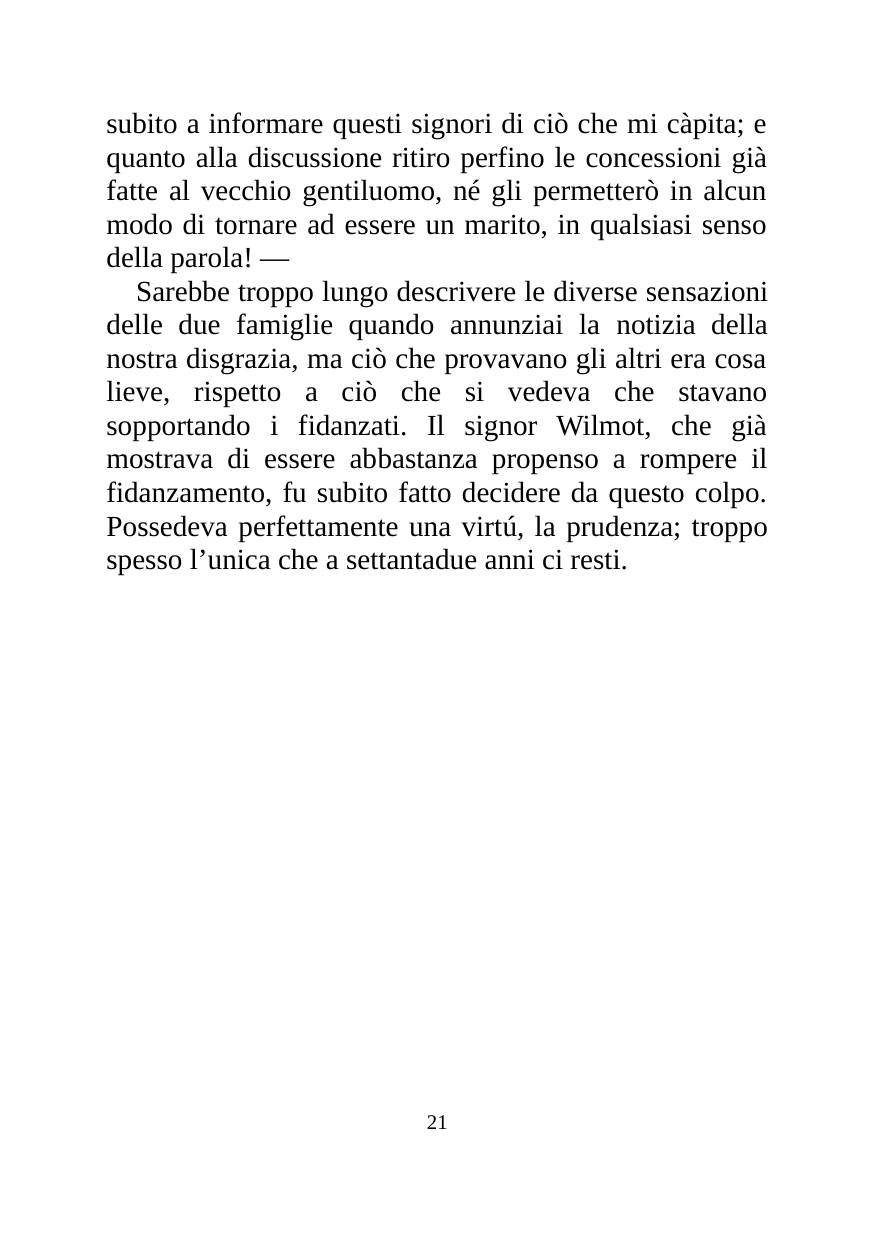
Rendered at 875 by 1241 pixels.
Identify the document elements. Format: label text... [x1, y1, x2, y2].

text Sarebbe troppo lungo descrivere le diverse sensazioni delle due famiglie quando annunziai la notizia della nostra disgrazia, ma ciò che provavano gli altri era cosa lieve, rispetto a ciò che si vedeva che stavano sopportando i fidanzati. Il signor Wilmot, che già mostrava di essere abbastanza propenso a rompere il fidanzamento, fu subito fatto decidere da questo colpo. Possedeva perfettamente una virtú, la prudenza; troppo spesso l’unica che a settantadue anni ci resti. [106, 274, 768, 576]
text subito a informare questi signori di ciò che mi càpita; e quanto alla discussione ritiro perfino le concessioni già fatte al vecchio gentiluomo, né gli permetterò in alcun modo di tornare ad essere un marito, in qualsiasi senso della parola! — [106, 106, 768, 274]
